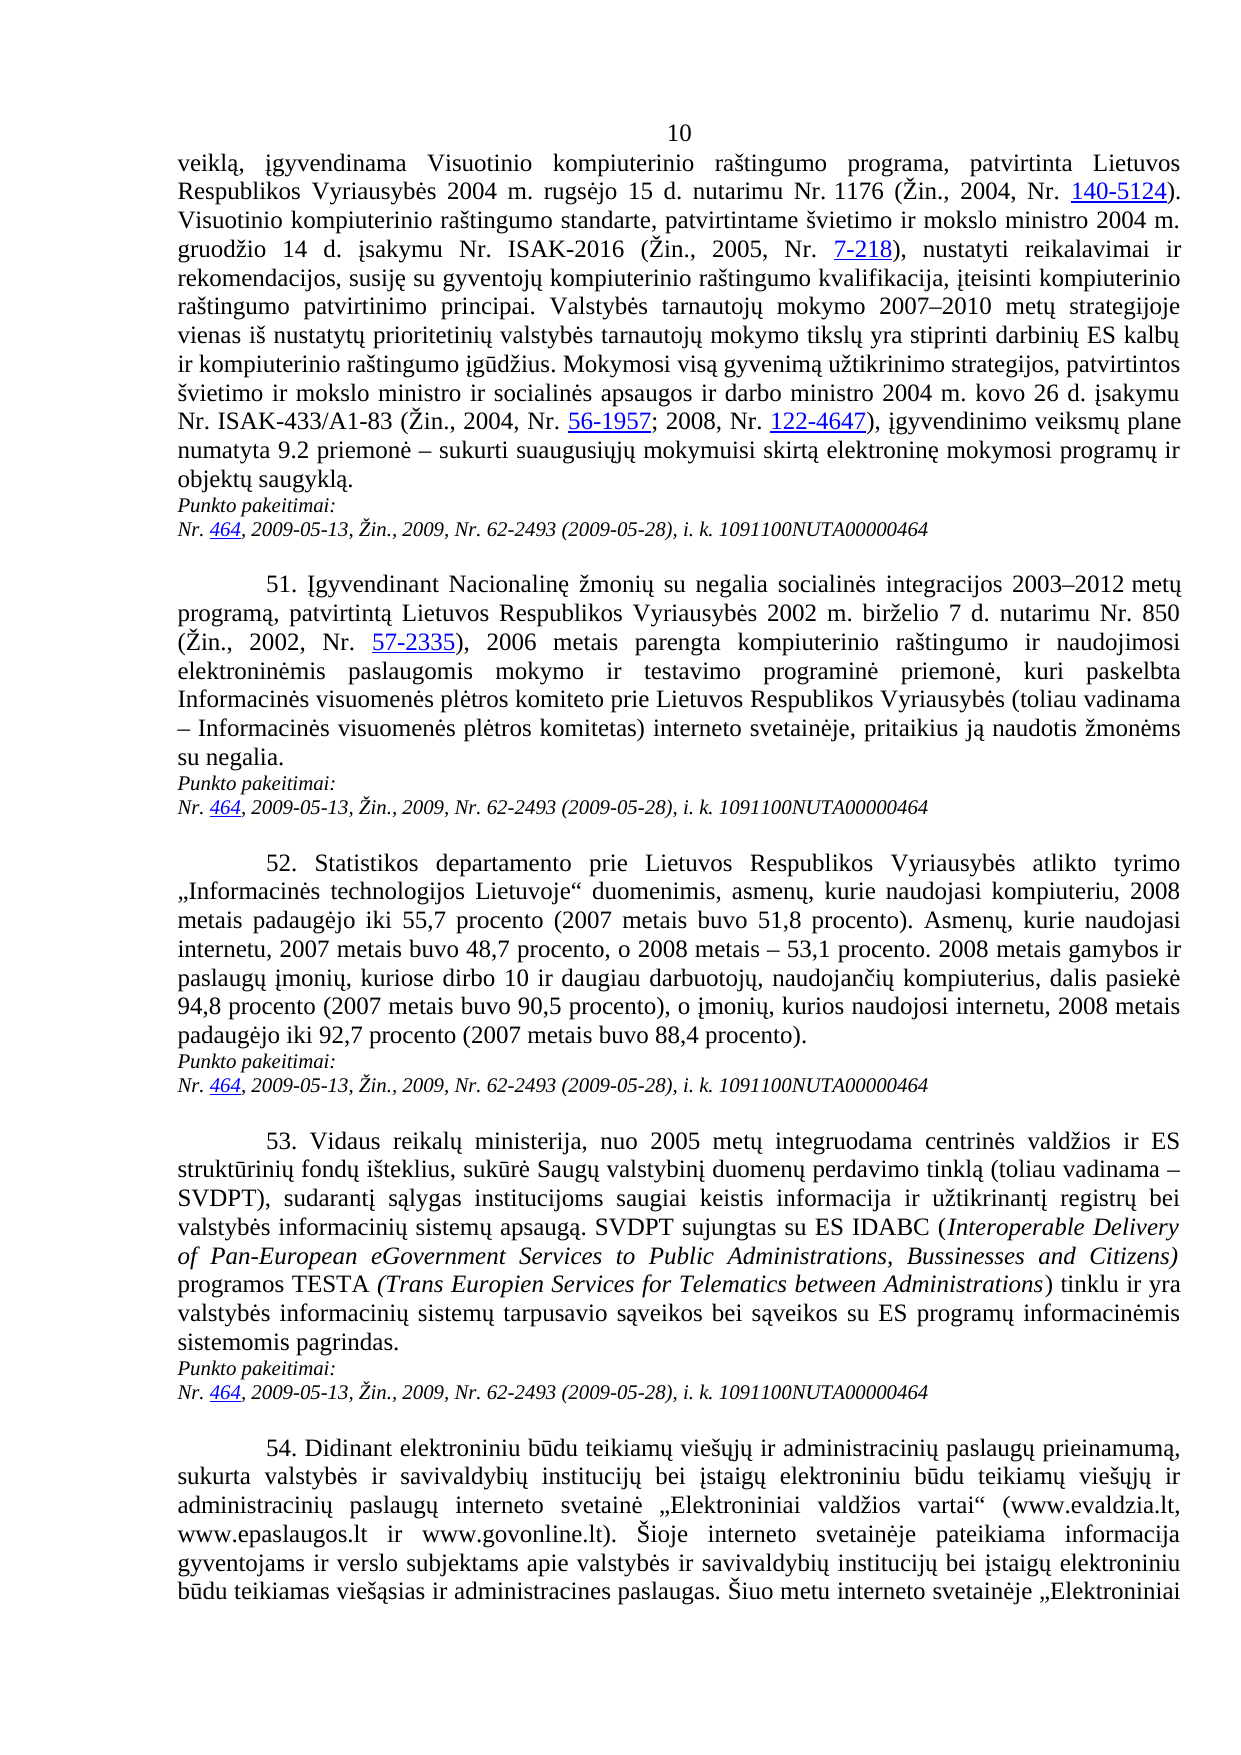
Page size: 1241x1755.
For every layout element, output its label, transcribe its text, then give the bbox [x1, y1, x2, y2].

text Nr. 464, 2009-05-13, Žin., 2009, Nr. 62-2493 (2009-05-28), i. k. 1091100NUTA00000464 [177, 1073, 1181, 1097]
text 52. Statistikos departamento prie Lietuvos Respublikos Vyriausybės atlikto tyrimo „Informacinės technologijos Lietuvoje“ duomenimis, asmenų, kurie naudojasi kompiuteriu, 2008 metais padaugėjo iki 55,7 procento (2007 metais buvo 51,8 procento). Asmenų, kurie naudojasi internetu, 2007 metais buvo 48,7 procento, o 2008 metais – 53,1 procento. 2008 metais gamybos ir paslaugų įmonių, kuriose dirbo 10 ir daugiau darbuotojų, naudojančių kompiuterius, dalis pasiekė 94,8 procento (2007 metais buvo 90,5 procento), o įmonių, kurios naudojosi internetu, 2008 metais padaugėjo iki 92,7 procento (2007 metais buvo 88,4 procento). [177, 848, 1181, 1049]
text Punkto pakeitimai: [177, 493, 1181, 517]
text Punkto pakeitimai: [177, 1049, 1181, 1073]
text 53. Vidaus reikalų ministerija, nuo 2005 metų integruodama centrinės valdžios ir ES struktūrinių fondų išteklius, sukūrė Saugų valstybinį duomenų perdavimo tinklą (toliau vadinama – SVDPT), sudarantį sąlygas institucijoms saugiai keistis informacija ir užtikrinantį registrų bei valstybės informacinių sistemų apsaugą. SVDPT sujungtas su ES IDABC (Interoperable Delivery of Pan-European eGovernment Services to Public Administrations, Bussinesses and Citizens) programos TESTA (Trans Europien Services for Telematics between Administrations) tinklu ir yra valstybės informacinių sistemų tarpusavio sąveikos bei sąveikos su ES programų informacinėmis sistemomis pagrindas. [177, 1126, 1181, 1356]
text Nr. 464, 2009-05-13, Žin., 2009, Nr. 62-2493 (2009-05-28), i. k. 1091100NUTA00000464 [177, 1380, 1181, 1404]
text Punkto pakeitimai: [177, 771, 1181, 795]
text Nr. 464, 2009-05-13, Žin., 2009, Nr. 62-2493 (2009-05-28), i. k. 1091100NUTA00000464 [177, 517, 1181, 541]
text 54. Didinant elektroniniu būdu teikiamų viešųjų ir administracinių paslaugų prieinamumą, sukurta valstybės ir savivaldybių institucijų bei įstaigų elektroniniu būdu teikiamų viešųjų ir administracinių paslaugų interneto svetainė „Elektroniniai valdžios vartai“ (www.evaldzia.lt, www.epaslaugos.lt ir www.govonline.lt). Šioje interneto svetainėje pateikiama informacija gyventojams ir verslo subjektams apie valstybės ir savivaldybių institucijų bei įstaigų elektroniniu būdu teikiamas viešąsias ir administracines paslaugas. Šiuo metu interneto svetainėje „Elektroniniai [177, 1433, 1181, 1605]
text Nr. 464, 2009-05-13, Žin., 2009, Nr. 62-2493 (2009-05-28), i. k. 1091100NUTA00000464 [177, 795, 1181, 819]
text Punkto pakeitimai: [177, 1356, 1181, 1380]
text 51. Įgyvendinant Nacionalinę žmonių su negalia socialinės integracijos 2003–2012 metų programą, patvirtintą Lietuvos Respublikos Vyriausybės 2002 m. birželio 7 d. nutarimu Nr. 850 (Žin., 2002, Nr. 57-2335), 2006 metais parengta kompiuterinio raštingumo ir naudojimosi elektroninėmis paslaugomis mokymo ir testavimo programinė priemonė, kuri paskelbta Informacinės visuomenės plėtros komiteto prie Lietuvos Respublikos Vyriausybės (toliau vadinama – Informacinės visuomenės plėtros komitetas) interneto svetainėje, pritaikius ją naudotis žmonėms su negalia. [177, 569, 1181, 771]
text veiklą, įgyvendinama Visuotinio kompiuterinio raštingumo programa, patvirtinta Lietuvos Respublikos Vyriausybės 2004 m. rugsėjo 15 d. nutarimu Nr. 1176 (Žin., 2004, Nr. 140-5124). Visuotinio kompiuterinio raštingumo standarte, patvirtintame švietimo ir mokslo ministro 2004 m. gruodžio 14 d. įsakymu Nr. ISAK-2016 (Žin., 2005, Nr. 7-218), nustatyti reikalavimai ir rekomendacijos, susiję su gyventojų kompiuterinio raštingumo kvalifikacija, įteisinti kompiuterinio raštingumo patvirtinimo principai. Valstybės tarnautojų mokymo 2007–2010 metų strategijoje vienas iš nustatytų prioritetinių valstybės tarnautojų mokymo tikslų yra stiprinti darbinių ES kalbų ir kompiuterinio raštingumo įgūdžius. Mokymosi visą gyvenimą užtikrinimo strategijos, patvirtintos švietimo ir mokslo ministro ir socialinės apsaugos ir darbo ministro 2004 m. kovo 26 d. įsakymu Nr. ISAK-433/A1-83 (Žin., 2004, Nr. 56-1957; 2008, Nr. 122-4647), įgyvendinimo veiksmų plane numatyta 9.2 priemonė – sukurti suaugusiųjų mokymuisi skirtą elektroninę mokymosi programų ir objektų saugyklą. [177, 148, 1181, 493]
